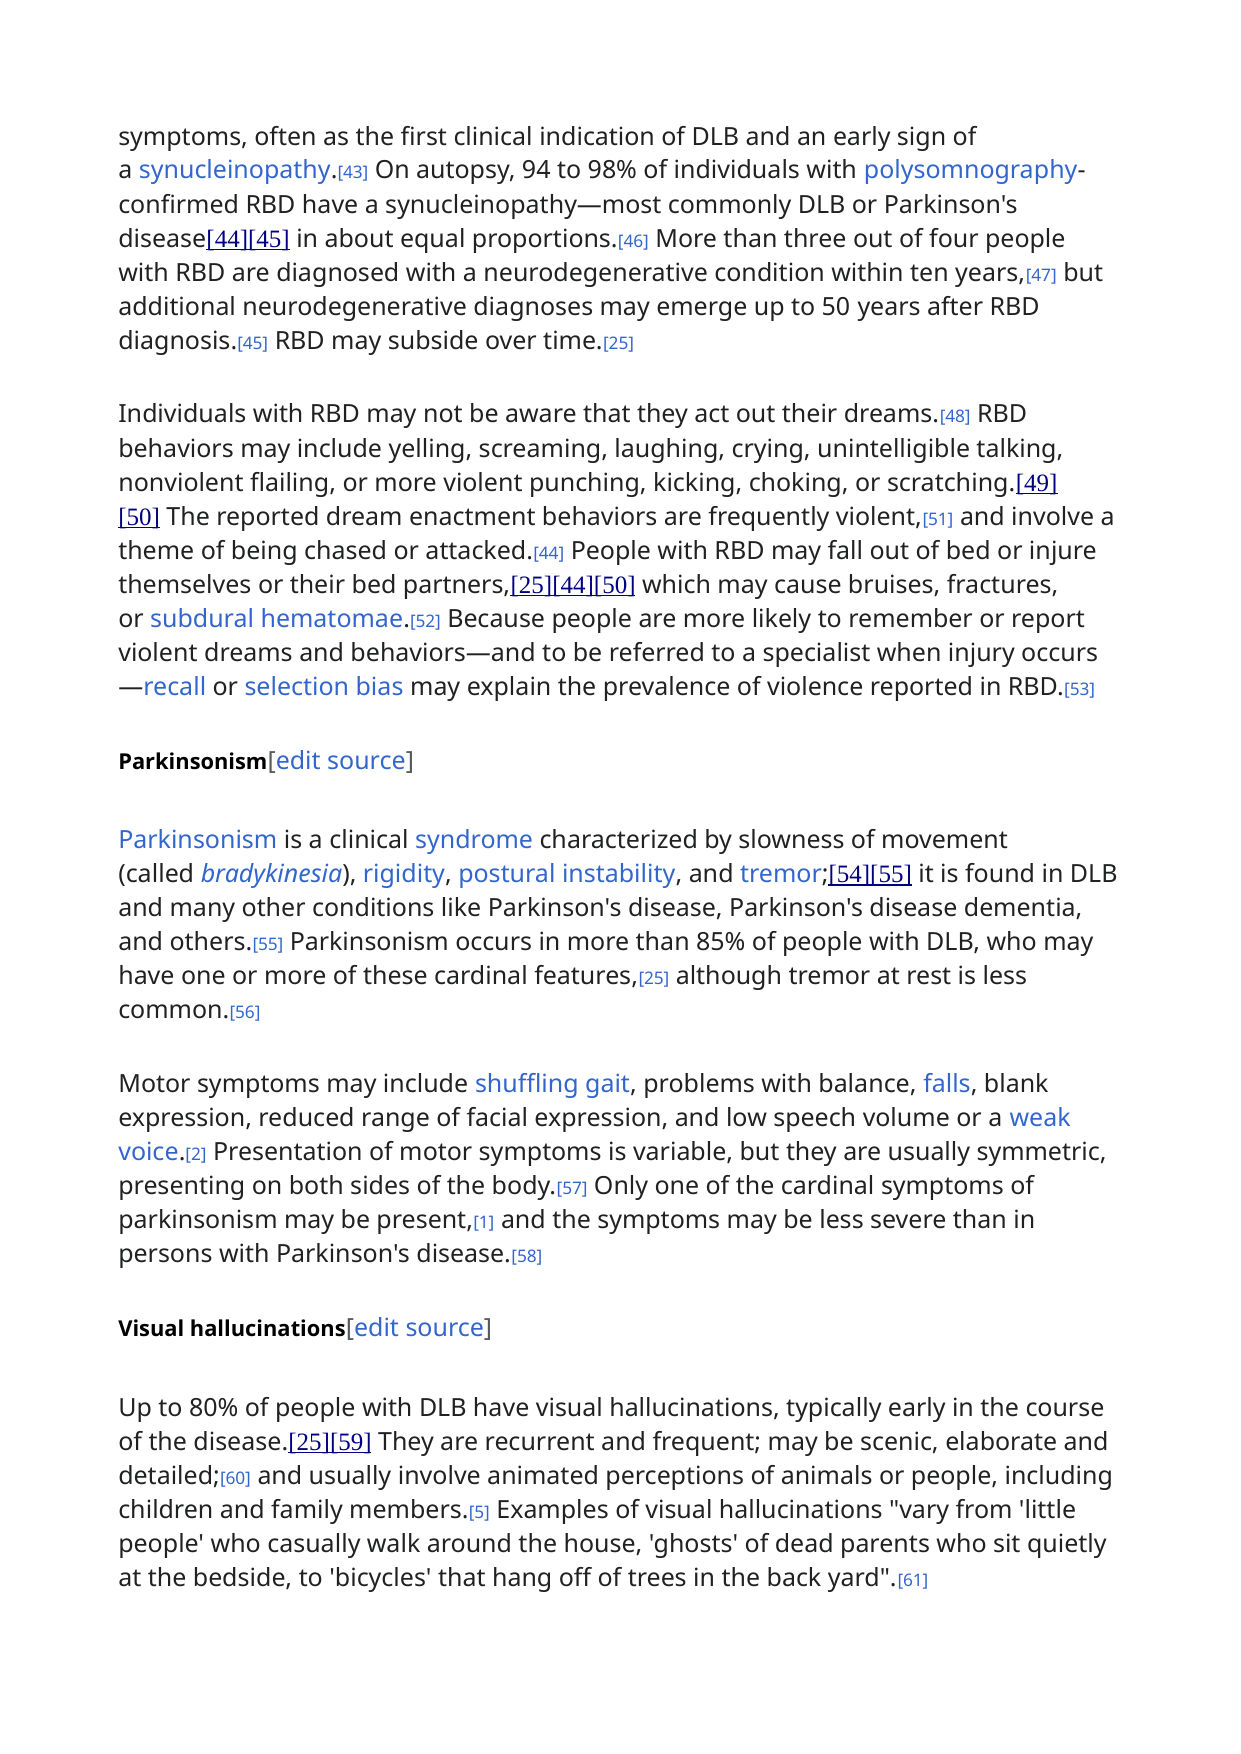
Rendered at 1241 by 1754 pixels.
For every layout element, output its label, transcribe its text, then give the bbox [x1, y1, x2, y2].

text Individuals with RBD may not be aware that they act out their dreams.[48] RBD behaviors may include yelling, screaming, laughing, crying, unintelligible talking, nonviolent flailing, or more violent punching, kicking, choking, or scratching.[49][50] The reported dream enactment behaviors are frequently violent,[51] and involve a theme of being chased or attacked.[44] People with RBD may fall out of bed or injure themselves or their bed partners,[25][44][50] which may cause bruises, fractures, or subdural hematomae.[52] Because people are more likely to remember or report violent dreams and behaviors—and to be referred to a specialist when injury occurs—recall or selection bias may explain the prevalence of violence reported in RBD.[53] [118, 396, 1122, 703]
text symptoms, often as the first clinical indication of DLB and an early sign of a synucleinopathy.[43] On autopsy, 94 to 98% of individuals with polysomnography-confirmed RBD have a synucleinopathy—most commonly DLB or Parkinson's disease[44][45] in about equal proportions.[46] More than three out of four people with RBD are diagnosed with a neurodegenerative condition within ten years,[47] but additional neurodegenerative diagnoses may emerge up to 50 years after RBD diagnosis.[45] RBD may subside over time.[25] [118, 118, 1122, 357]
text Parkinsonism is a clinical syndrome characterized by slowness of movement (called bradykinesia), rigidity, postural instability, and tremor;[54][55] it is found in DLB and many other conditions like Parkinson's disease, Parkinson's disease dementia, and others.[55] Parkinsonism occurs in more than 85% of people with DLB, who may have one or more of these cardinal features,[25] although tremor at rest is less common.[56] [118, 822, 1122, 1026]
subtitle Visual hallucinations[edit source] [118, 1310, 1122, 1344]
text Up to 80% of people with DLB have visual hallucinations, typically early in the course of the disease.[25][59] They are recurrent and frequent; may be scenic, elaborate and detailed;[60] and usually involve animated perceptions of animals or people, including children and family members.[5] Examples of visual hallucinations "vary from 'little people' who casually walk around the house, 'ghosts' of dead parents who sit quietly at the bedside, to 'bicycles' that hang off of trees in the back yard".[61] [118, 1389, 1122, 1593]
text Motor symptoms may include shuffling gait, problems with balance, falls, blank expression, reduced range of facial expression, and low speech volume or a weak voice.[2] Presentation of motor symptoms is variable, but they are usually symmetric, presenting on both sides of the body.[57] Only one of the cardinal symptoms of parkinsonism may be present,[1] and the symptoms may be less severe than in persons with Parkinson's disease.[58] [118, 1066, 1122, 1270]
subtitle Parkinsonism[edit source] [118, 742, 1122, 776]
